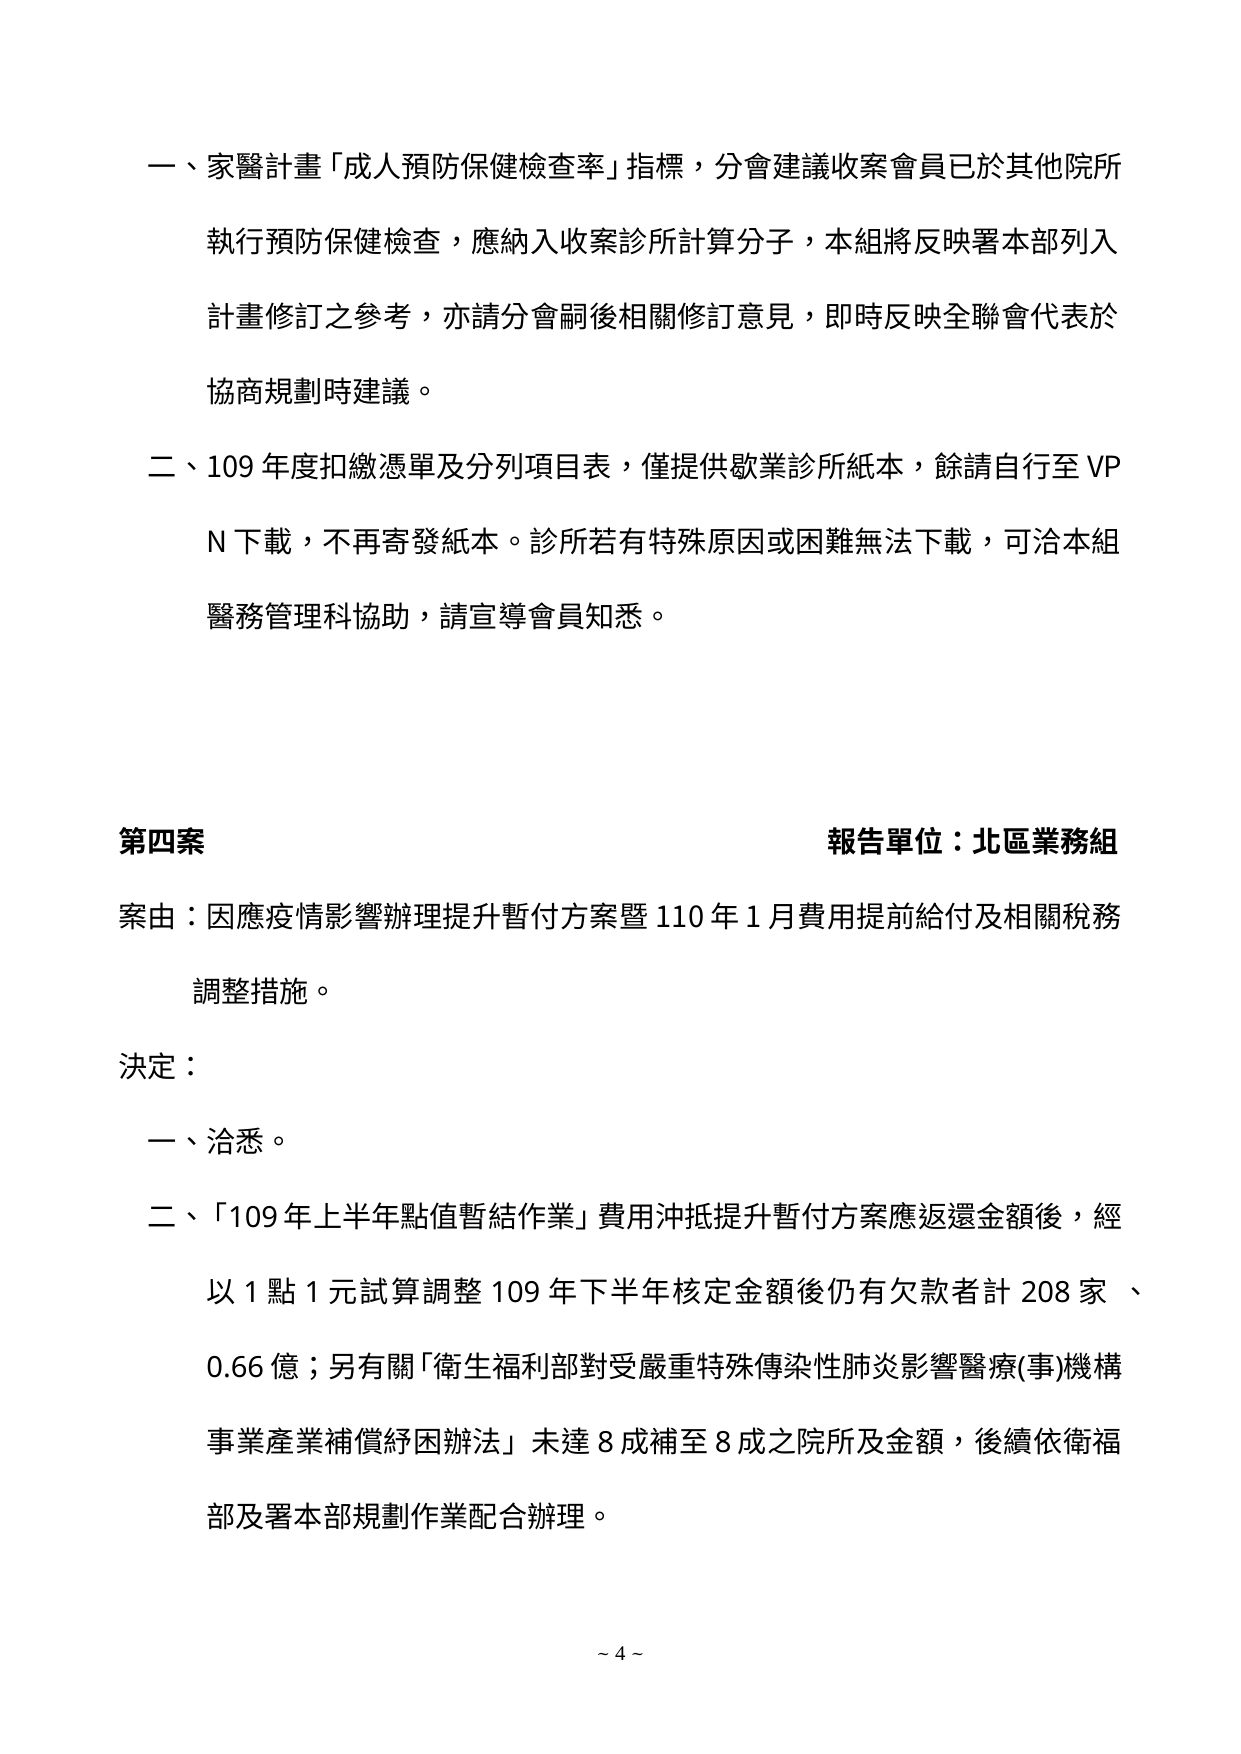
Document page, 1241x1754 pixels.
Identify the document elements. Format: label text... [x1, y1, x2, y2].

list 洽悉。 [148, 1102, 1122, 1177]
text 決定： [118, 1027, 1122, 1102]
text 第四案 報告單位：北區業務組 [118, 802, 1122, 877]
list 109年度扣繳憑單及分列項目表，僅提供歇業診所紙本，餘請自行至VPN下載，不再寄發紙本。診所若有特殊原因或困難無法下載，可洽本組醫務管理科協助，請宣導會員知悉。 [148, 427, 1122, 652]
text 案由：因應疫情影響辦理提升暫付方案暨110年1月費用提前給付及相關稅務調整措施。 [118, 877, 1122, 1027]
list 家醫計畫「成人預防保健檢查率」指標，分會建議收案會員已於其他院所執行預防保健檢查，應納入收案診所計算分子，本組將反映署本部列入計畫修訂之參考，亦請分會嗣後相關修訂意見，即時反映全聯會代表於協商規劃時建議。 [148, 127, 1122, 427]
list 「109年上半年點值暫結作業」費用沖抵提升暫付方案應返還金額後，經以1點1元試算調整109年下半年核定金額後仍有欠款者計208家、0.66億；另有關「衛生福利部對受嚴重特殊傳染性肺炎影響醫療(事)機構事業產業補償紓困辦法」未達8成補至8成之院所及金額，後續依衛福部及署本部規劃作業配合辦理。 [148, 1177, 1122, 1552]
